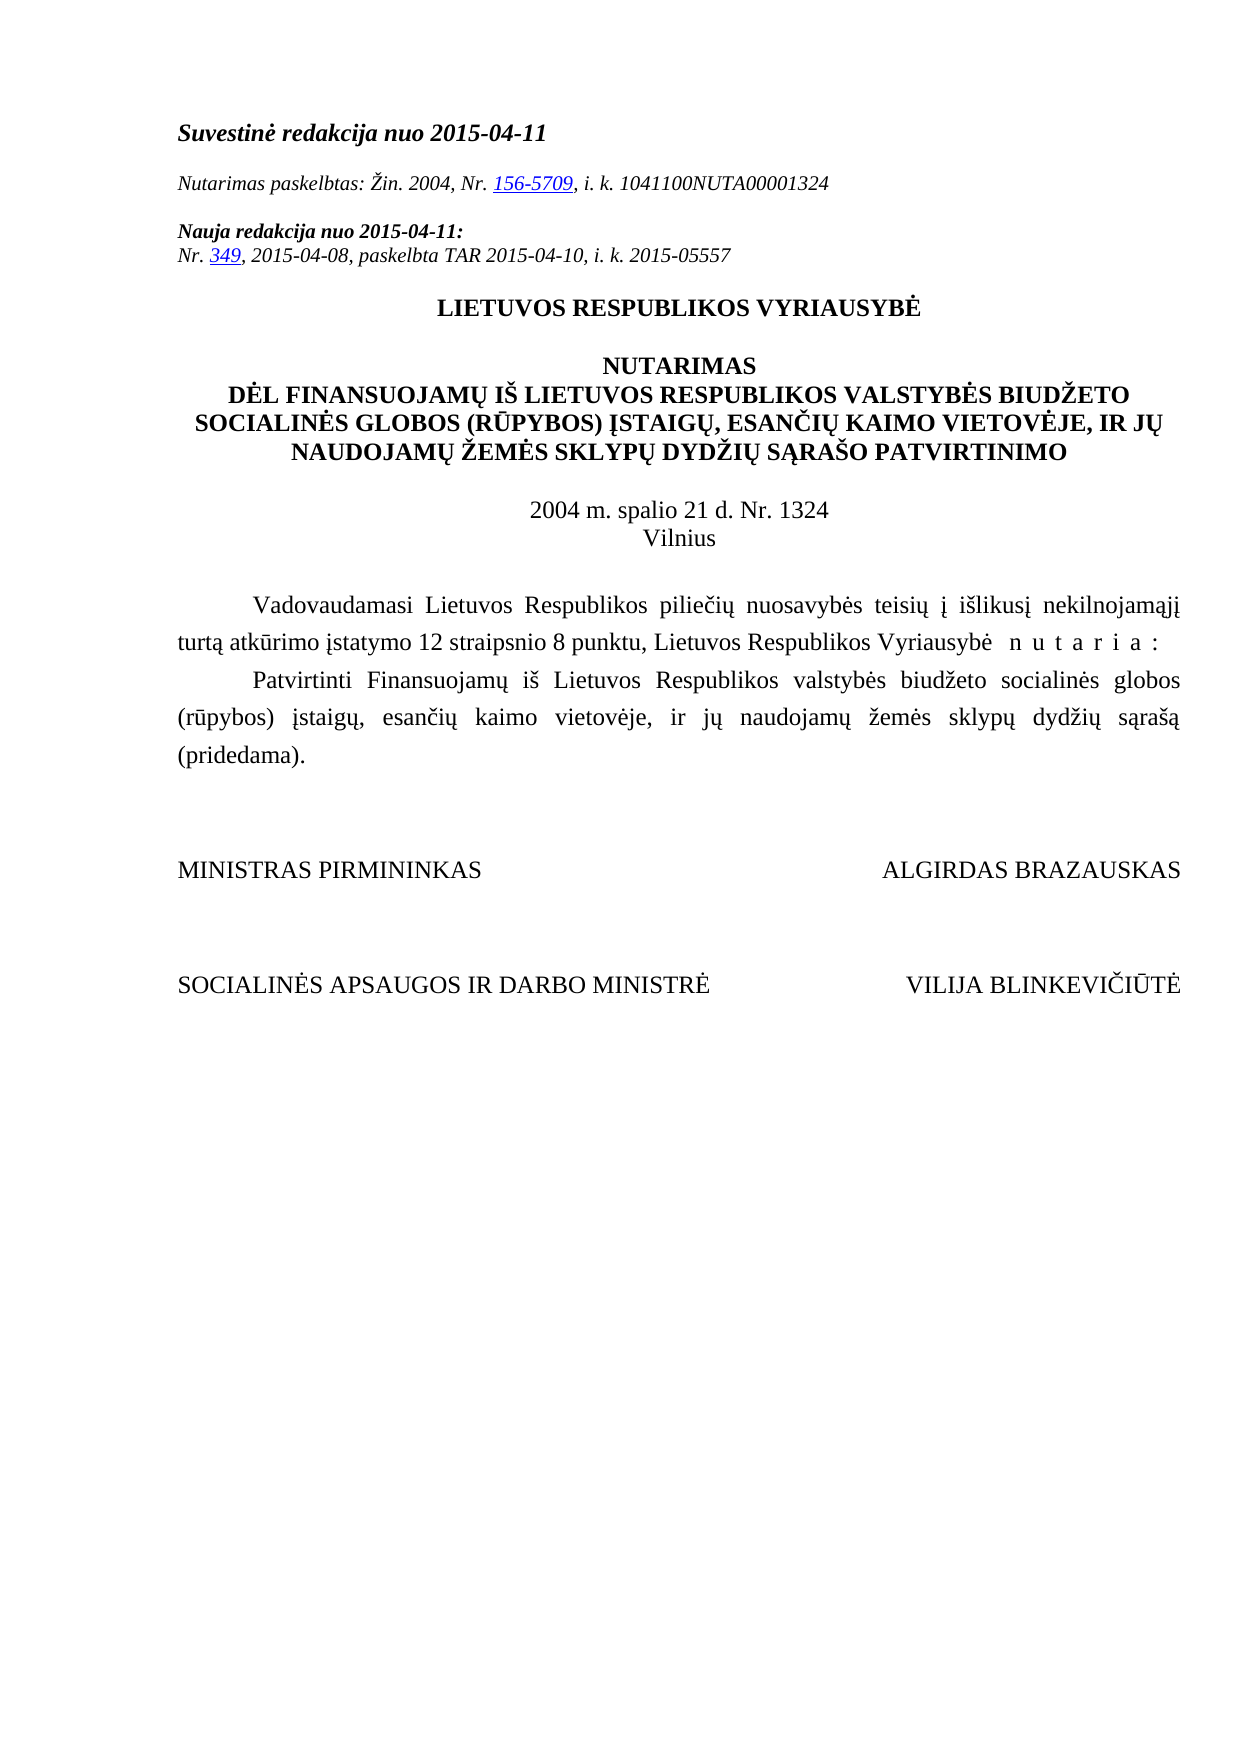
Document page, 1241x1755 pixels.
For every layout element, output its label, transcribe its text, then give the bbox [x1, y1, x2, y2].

text DĖL FINANSUOJAMŲ IŠ LIETUVOS RESPUBLIKOS VALSTYBĖS BIUDŽETO SOCIALINĖS GLOBOS (RŪPYBOS) ĮSTAIGŲ, ESANČIŲ KAIMO VIETOVĖJE, IR JŲ NAUDOJAMŲ ŽEMĖS SKLYPŲ DYDŽIŲ SĄRAŠO PATVIRTINIMO [177, 380, 1181, 466]
text Vadovaudamasi Lietuvos Respublikos piliečių nuosavybės teisių į išlikusį nekilnojamąjį turtą atkūrimo įstatymo 12 straipsnio 8 punktu, Lietuvos Respublikos Vyriausybė nutaria: [177, 581, 1181, 656]
text NUTARIMAS [177, 351, 1181, 380]
text Nutarimas paskelbtas: Žin. 2004, Nr. 156-5709, i. k. 1041100NUTA00001324 [177, 171, 1181, 195]
text Nr. 349, 2015-04-08, paskelbta TAR 2015-04-10, i. k. 2015-05557 [177, 243, 1181, 267]
text Suvestinė redakcija nuo 2015-04-11 [177, 118, 1181, 147]
text Vilnius [177, 523, 1181, 552]
text Patvirtinti Finansuojamų iš Lietuvos Respublikos valstybės biudžeto socialinės globos (rūpybos) įstaigų, esančių kaimo vietovėje, ir jų naudojamų žemės sklypų dydžių sąrašą (pridedama). [177, 656, 1181, 768]
text 2004 m. spalio 21 d. Nr. 1324 [177, 495, 1181, 523]
text Nauja redakcija nuo 2015-04-11: [177, 219, 1181, 243]
text Socialinės apsaugos ir darbo ministrė Vilija Blinkevičiūtė [177, 970, 1181, 998]
text Ministras Pirmininkas Algirdas Brazauskas [177, 855, 1181, 883]
text Lietuvos Respublikos Vyriausybė [177, 293, 1181, 322]
